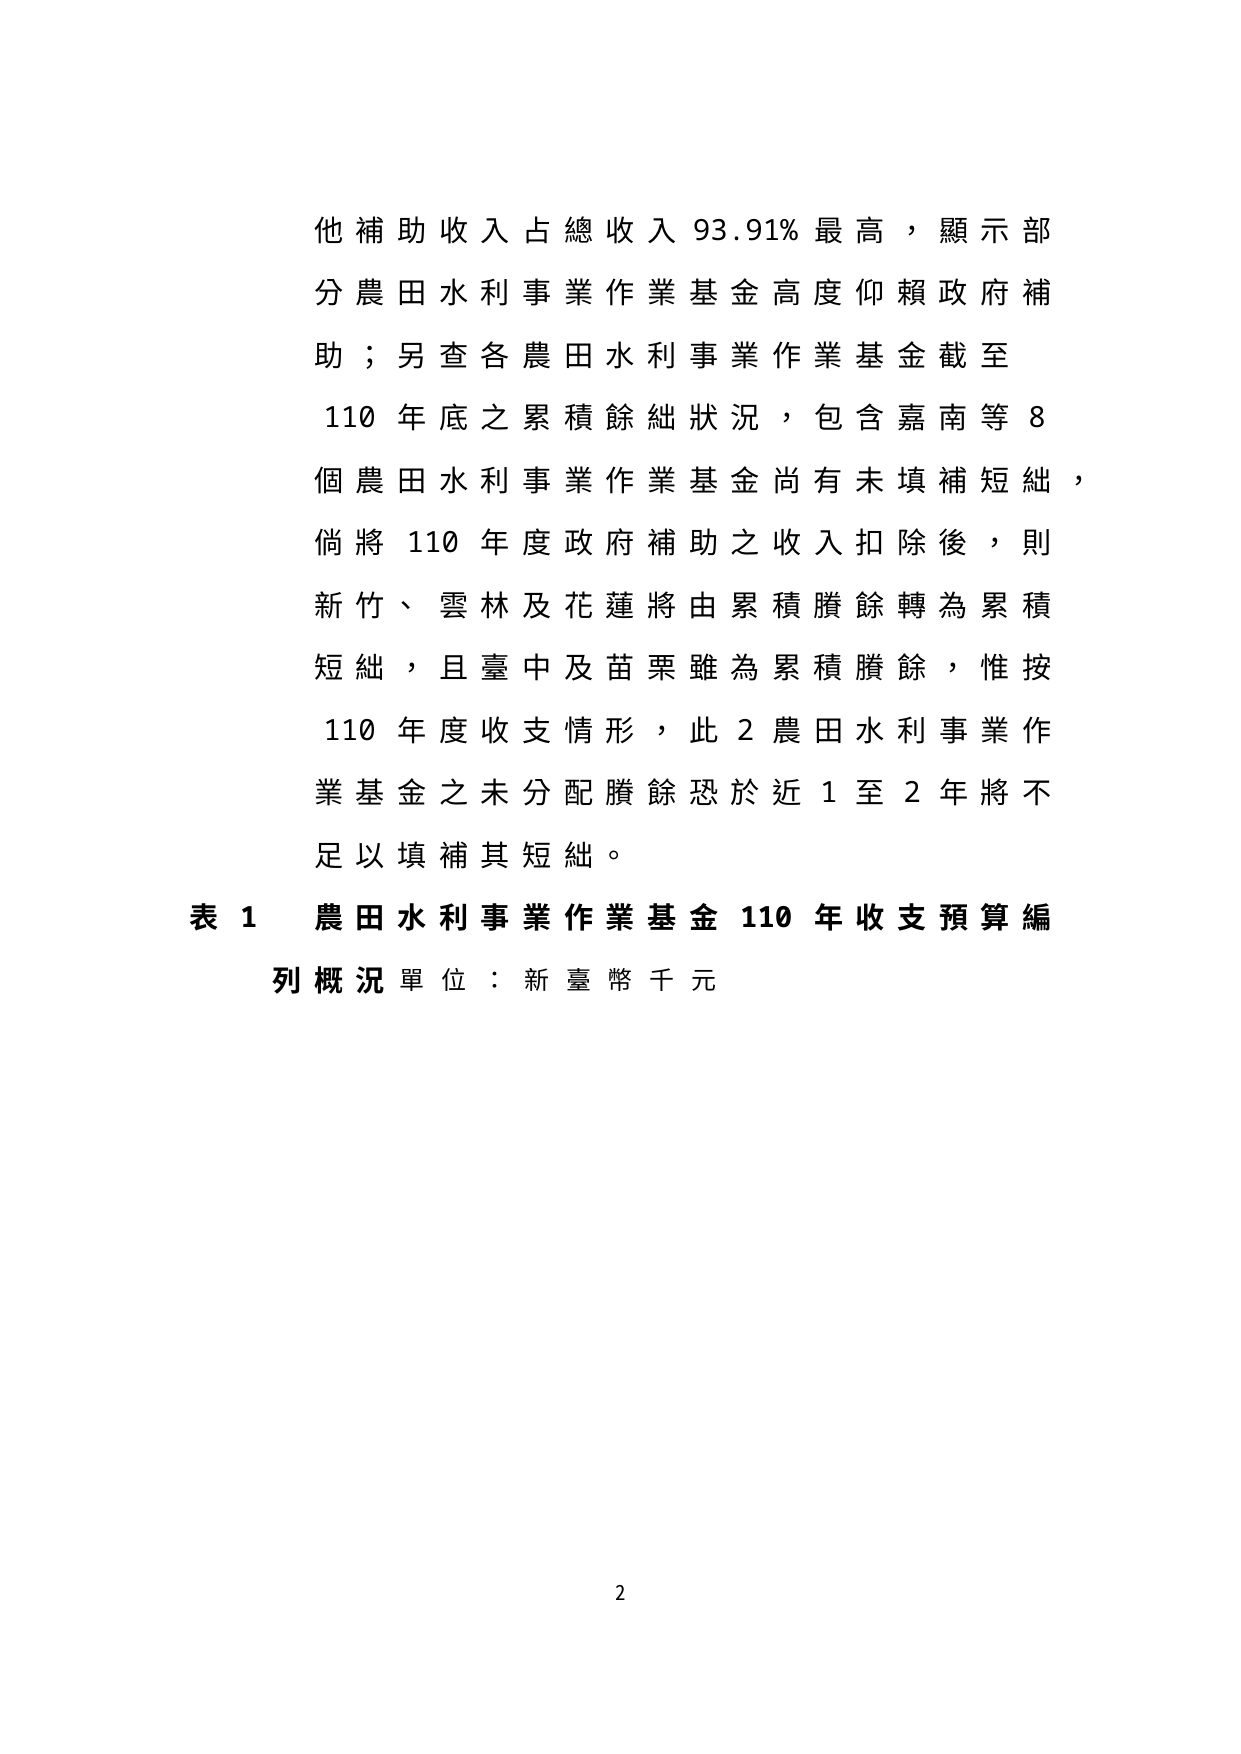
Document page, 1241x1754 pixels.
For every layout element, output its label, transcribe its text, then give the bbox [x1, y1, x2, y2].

text 表1 農田水利事業作業基金110年收支預算編列概況單位：新臺幣千元 [183, 874, 1058, 999]
text 檢視各農田水利事業作業基金110年度預算編列情形(詳表1)，除石門、七星及瑠公編列收支賸餘預算外，其餘皆為收支短絀，復以各農田水利事業作業基金各類收入狀況觀之，9個農田水利事業作業基金其他補助收入(政府補助)逾其總收入5成，尤以花蓮農田水利事業作業基金其他補助收入占總收入93.91%最高，顯示部分農田水利事業作業基金高度仰賴政府補助；另查各農田水利事業作業基金截至110年底之累積餘絀狀況，包含嘉南等8個農田水利事業作業基金尚有未填補短絀，倘將110年度政府補助之收入扣除後，則新竹、雲林及花蓮將由累積賸餘轉為累積短絀，且臺中及苗栗雖為累積賸餘，惟按110年度收支情形，此2農田水利事業作業基金之未分配賸餘恐於近1至2年將不足以填補其短絀。 [271, 187, 1058, 874]
